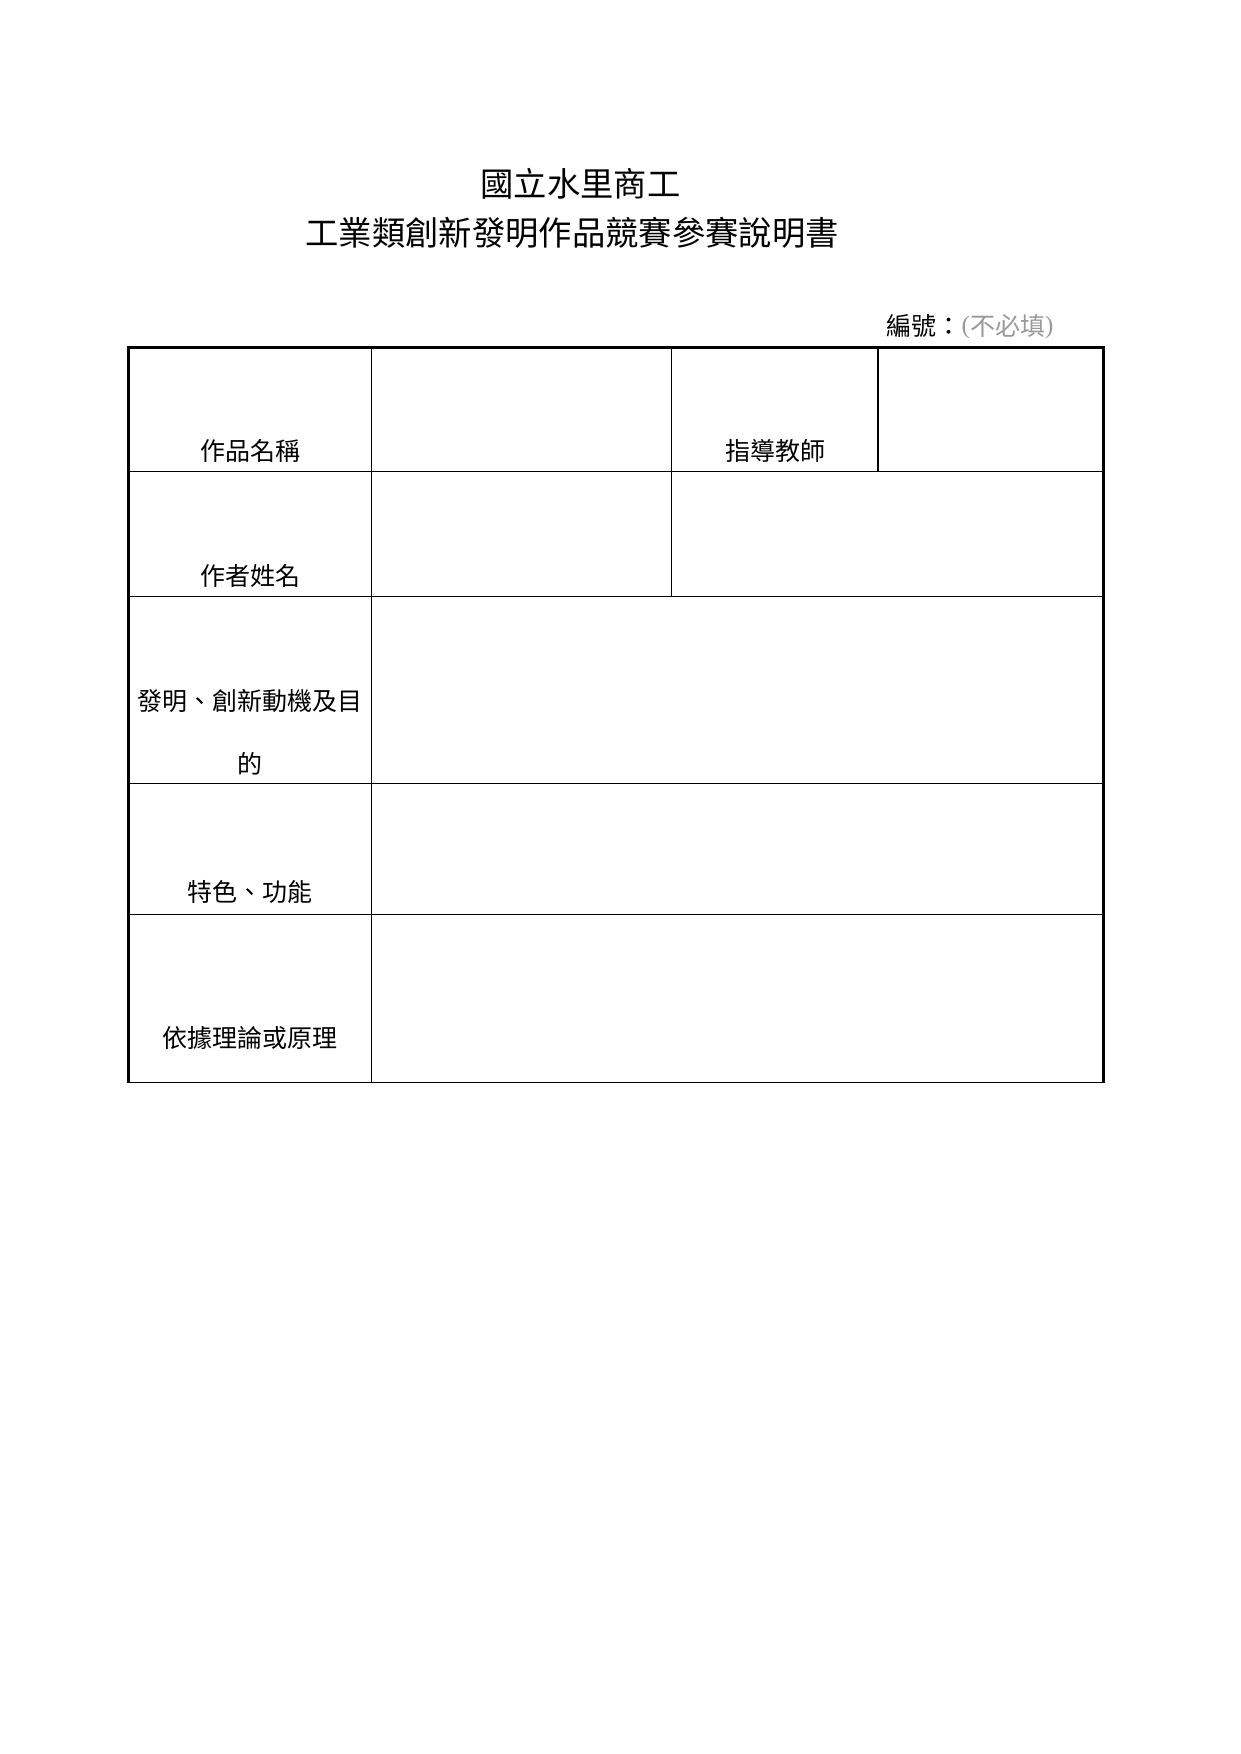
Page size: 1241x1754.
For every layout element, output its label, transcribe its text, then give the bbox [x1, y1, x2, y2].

text 工業類創新發明作品競賽參賽說明書 [108, 206, 1053, 255]
table_cell 特色、功能 [130, 784, 371, 914]
table_header 指導教師 [672, 349, 877, 471]
table_cell 作者姓名 [130, 472, 371, 596]
table_cell [372, 784, 1102, 914]
table_cell 依據理論或原理 [130, 915, 371, 1082]
table_header 作品名稱 [130, 349, 371, 471]
text 國立水里商工 [108, 158, 1053, 206]
text 編號：(不必填) [106, 283, 1053, 346]
table_header [372, 349, 671, 471]
table_cell 發明、創新動機及目的 [130, 597, 371, 783]
table_header [879, 349, 1102, 471]
table_cell [672, 472, 1102, 596]
table_cell [372, 915, 1102, 1082]
table_cell [372, 472, 671, 596]
table_cell [372, 597, 1102, 783]
